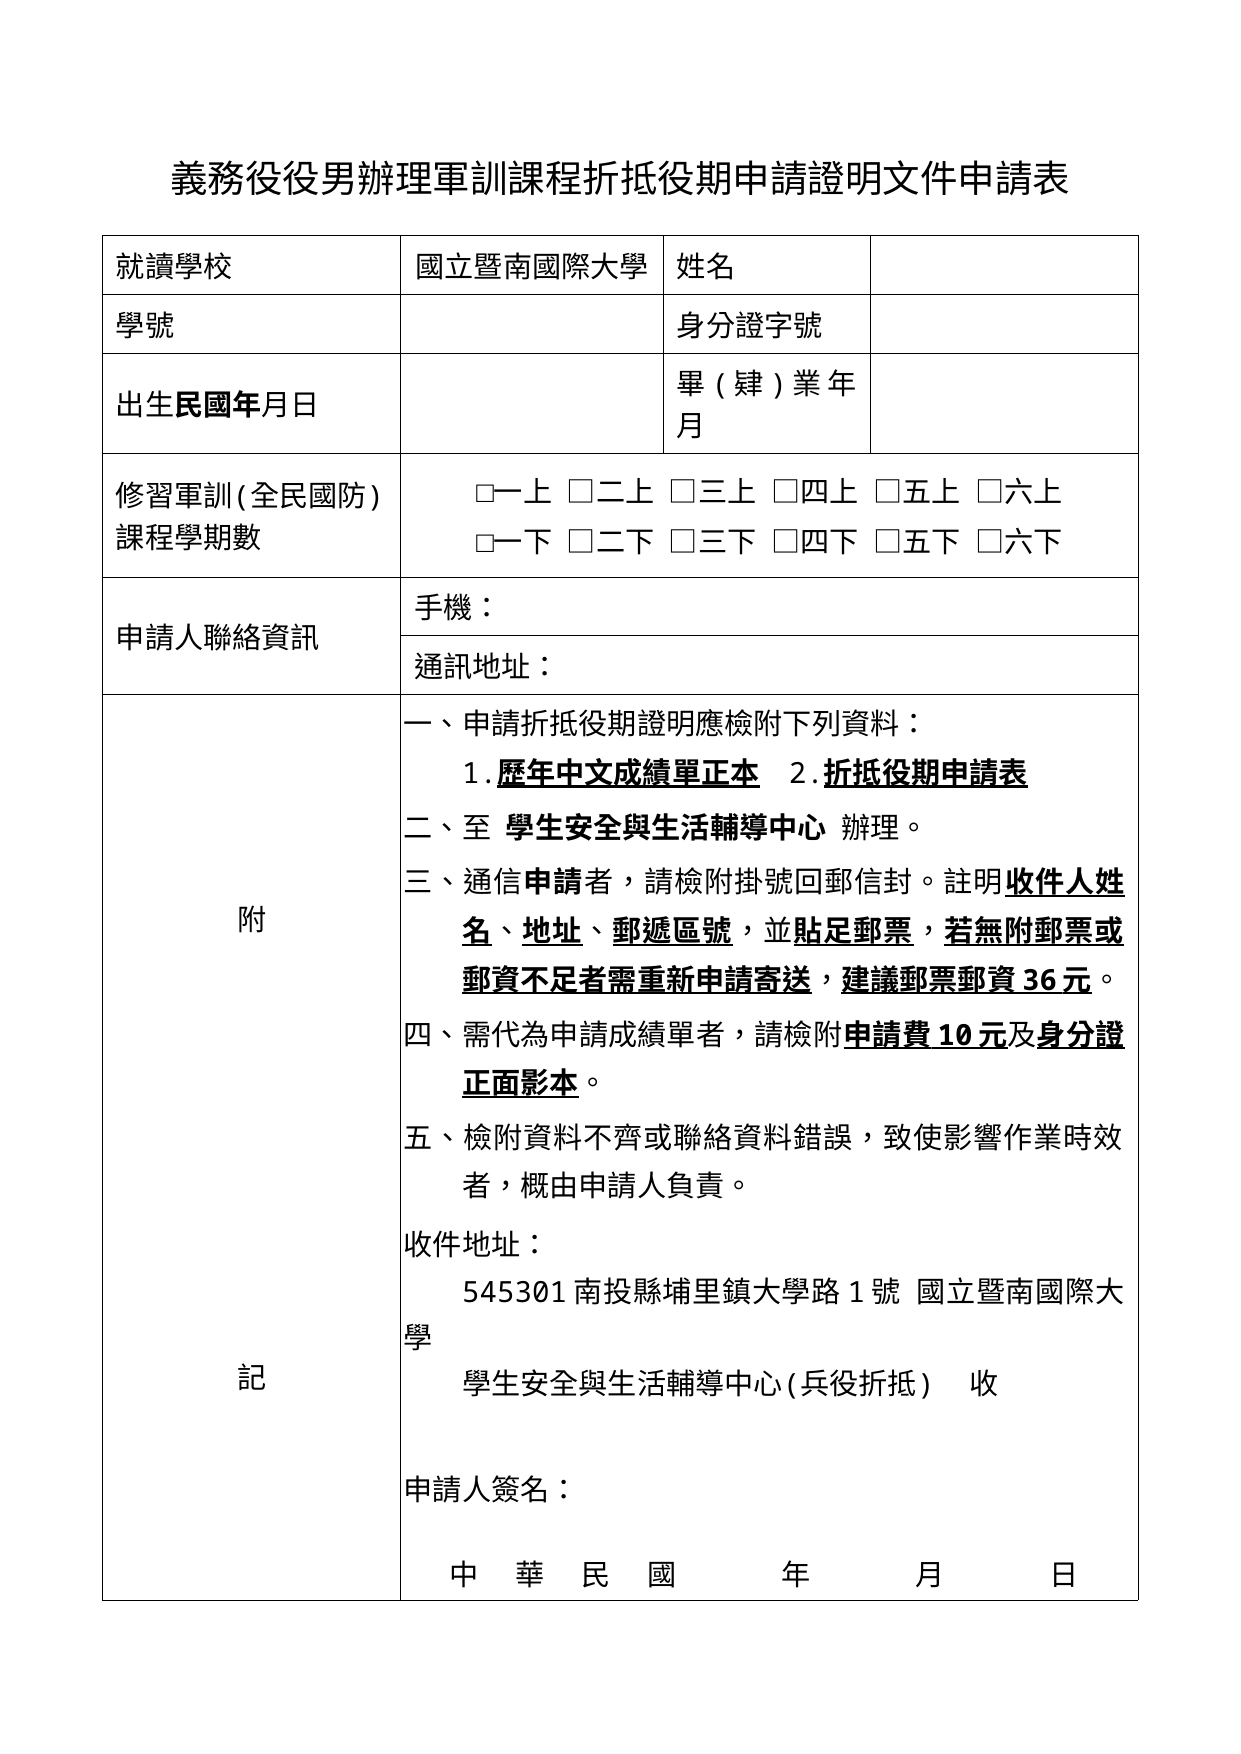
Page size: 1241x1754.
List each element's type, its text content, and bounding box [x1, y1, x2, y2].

table_cell 畢(肄)業年月 [664, 354, 870, 452]
table_cell 姓名 [664, 236, 870, 294]
table_cell [871, 354, 1138, 452]
table_cell 一、申請折抵役期證明應檢附下列資料： 1.歷年中文成績單正本 2.折抵役期申請表 二、至 學生安全與生活輔導中心 辦理。 三、通信申請者，請檢附掛號回郵信封。註明收件人姓名、地址、郵遞區號，並貼足郵票，若無附郵票或郵資不足者需重新申請寄送，建議郵票郵資36元。 四、需代為申請成績單者，請檢附申請費10元及身分證正面影本。 五、檢附資料不齊或聯絡資料錯誤，致使影響作業時效者，概由申請人負責。 收件地址： 545301南投縣埔里鎮大學路1號 國立暨南國際大學 學生安全與生活輔導中心(兵役折抵) 收 申請人簽名： 中 華 民 國 年 月 日 [401, 695, 1138, 1600]
table_cell [871, 236, 1138, 294]
table_cell 學號 [103, 295, 400, 352]
table_cell [401, 295, 663, 352]
table_cell 身分證字號 [664, 295, 870, 352]
table_header 義務役役男辦理軍訓課程折抵役期申請證明文件申請表 [102, 118, 1138, 235]
table_cell 國立暨南國際大學 [401, 236, 663, 294]
table_cell 手機： [401, 578, 1138, 635]
table_cell □一上 □二上 □三上 □四上 □五上 □六上 □一下 □二下 □三下 □四下 □五下 □六下 [401, 454, 1138, 577]
table_cell 修習軍訓(全民國防)課程學期數 [103, 454, 400, 577]
table_cell 附 記 [103, 695, 400, 1600]
table_cell 出生民國年月日 [103, 354, 400, 452]
table_cell [871, 295, 1138, 352]
table_cell 就讀學校 [103, 236, 400, 294]
table_cell 申請人聯絡資訊 [103, 578, 400, 694]
table_cell 通訊地址： [401, 636, 1138, 694]
table_cell [401, 354, 663, 452]
